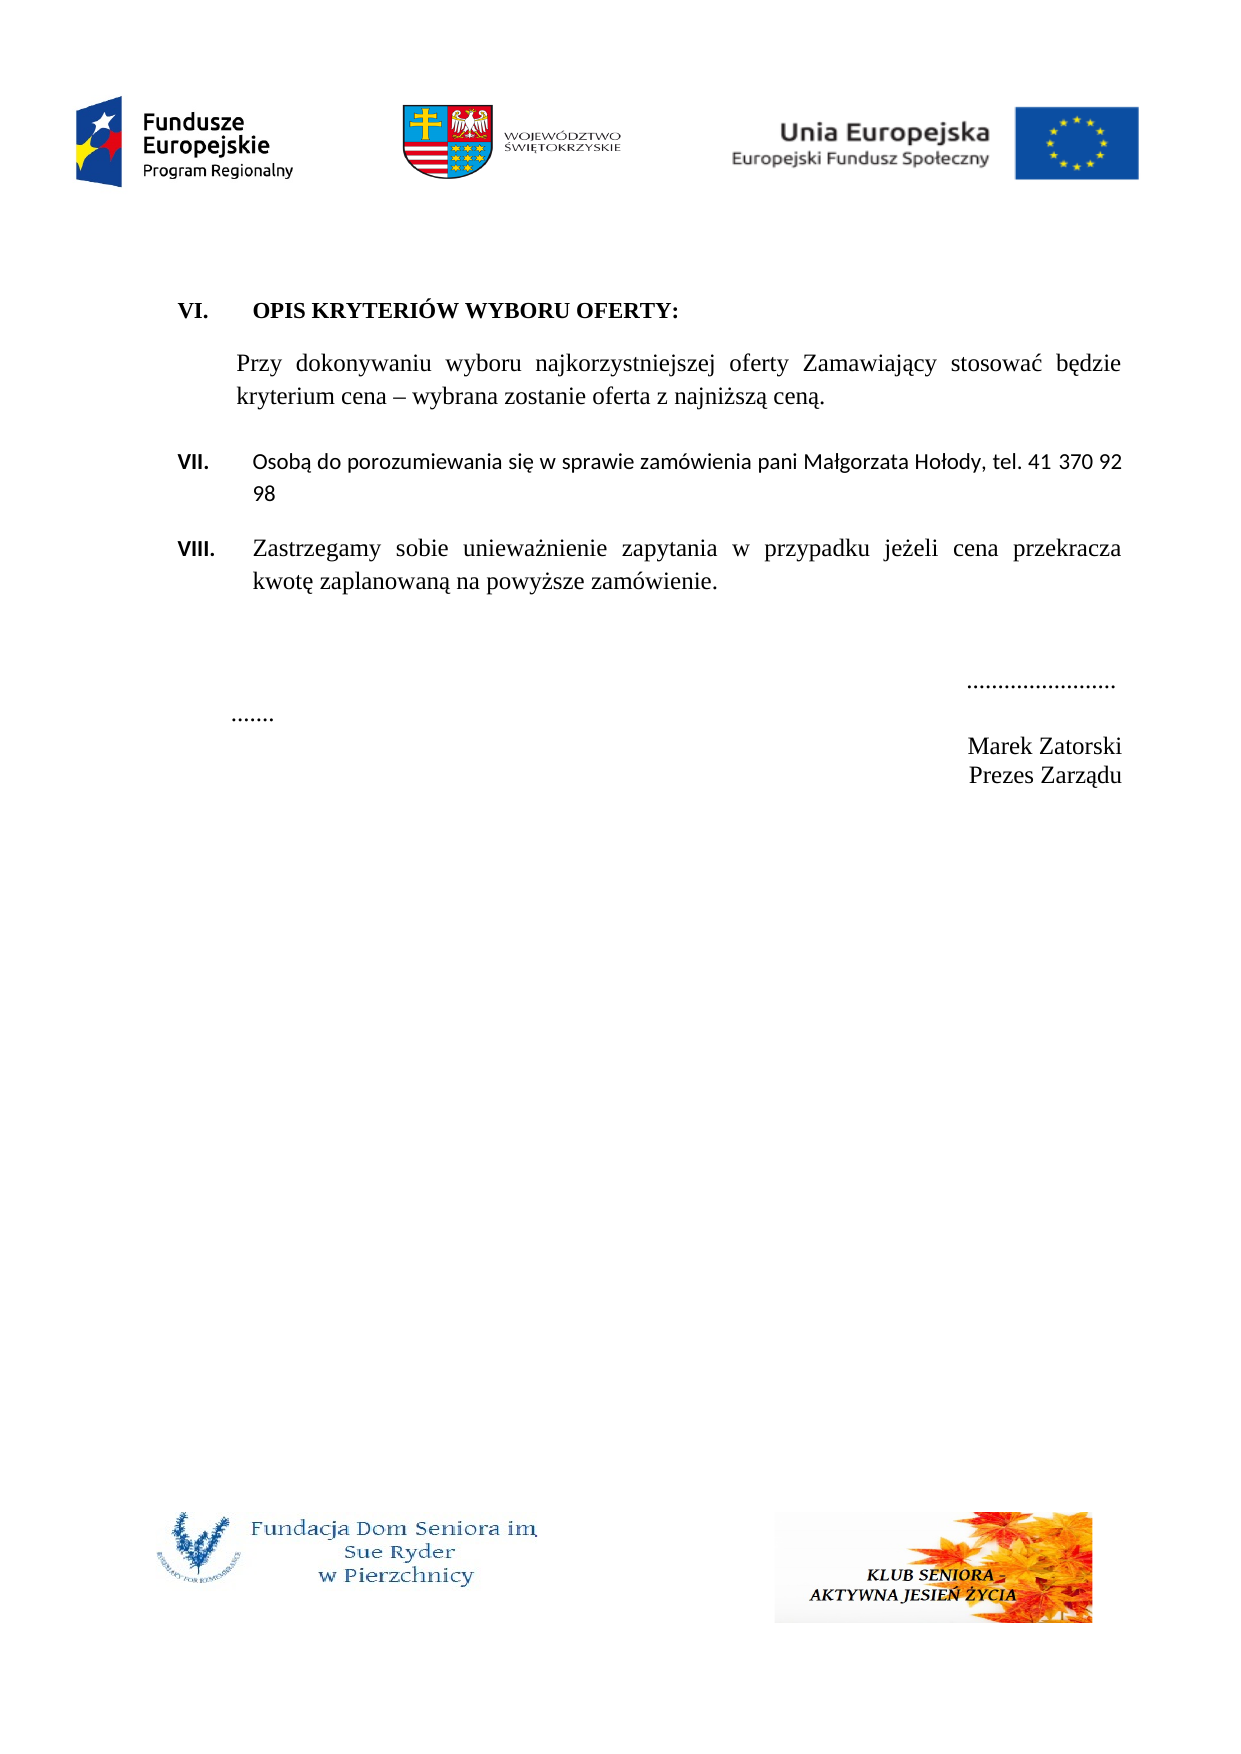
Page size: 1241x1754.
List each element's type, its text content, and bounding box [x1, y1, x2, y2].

list Przy dokonywaniu wyboru najkorzystniejszej oferty Zamawiający stosować będzie kryterium cena – wybrana zostanie oferta z najniższą ceną. [236, 348, 1122, 410]
list Zastrzegamy sobie unieważnienie zapytania w przypadku jeżeli cena przekracza kwotę zaplanowaną na powyższe zamówienie. [177, 533, 1122, 595]
text Prezes Zarządu [118, 760, 1122, 788]
text Marek Zatorski [118, 731, 1122, 760]
list OPIS KRYTERIÓW WYBORU OFERTY: [177, 297, 1122, 324]
list ............................... [231, 665, 1122, 727]
list Osobą do porozumiewania się w sprawie zamówienia pani Małgorzata Hołody, tel. 41 370 92 98 [177, 447, 1122, 508]
